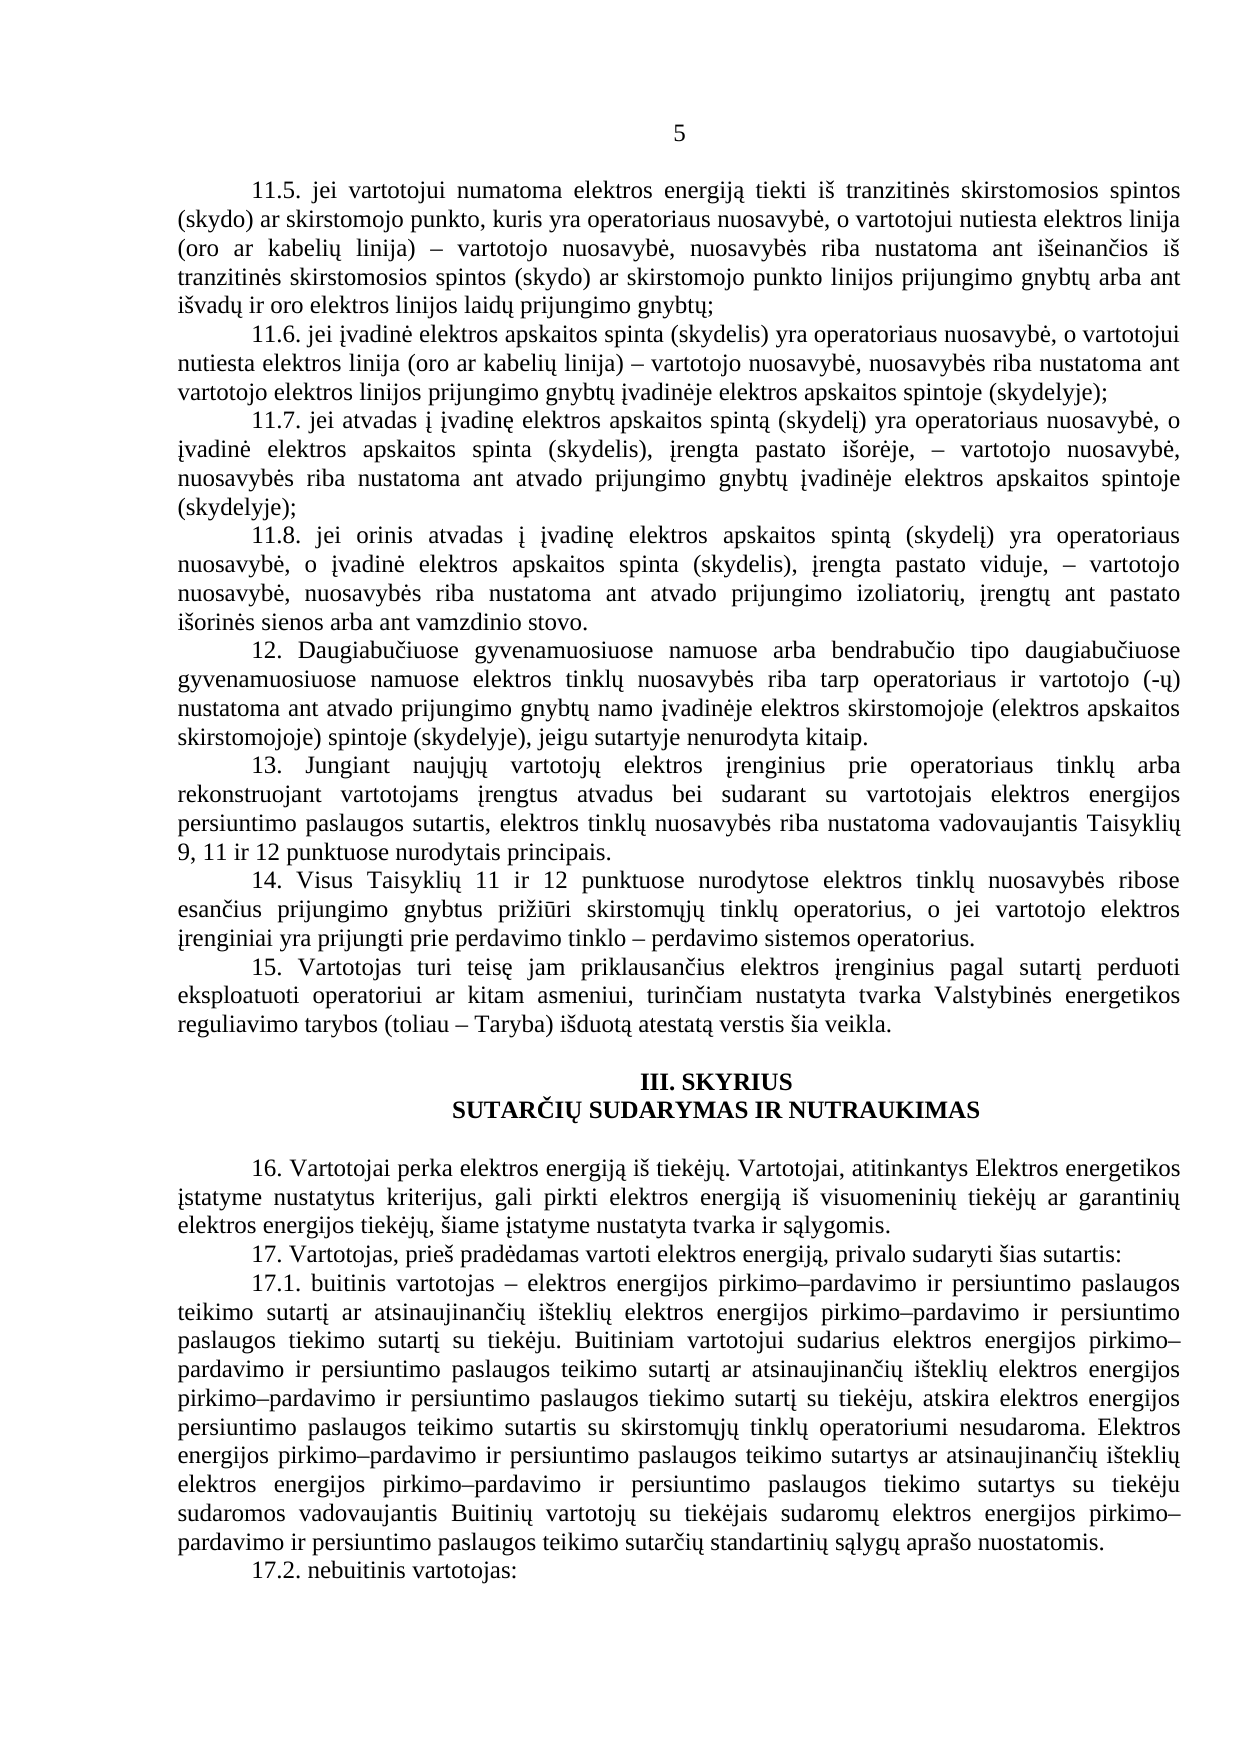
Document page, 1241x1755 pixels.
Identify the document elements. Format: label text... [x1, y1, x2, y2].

text 12. Daugiabučiuose gyvenamuosiuose namuose arba bendrabučio tipo daugiabučiuose gyvenamuosiuose namuose elektros tinklų nuosavybės riba tarp operatoriaus ir vartotojo (-ų) nustatoma ant atvado prijungimo gnybtų namo įvadinėje elektros skirstomojoje (elektros apskaitos skirstomojoje) spintoje (skydelyje), jeigu sutartyje nenurodyta kitaip. [177, 636, 1181, 751]
text 13. Jungiant naujųjų vartotojų elektros įrenginius prie operatoriaus tinklų arba rekonstruojant vartotojams įrengtus atvadus bei sudarant su vartotojais elektros energijos persiuntimo paslaugos sutartis, elektros tinklų nuosavybės riba nustatoma vadovaujantis Taisyklių 9, 11 ir 12 punktuose nurodytais principais. [177, 751, 1181, 866]
text 17. Vartotojas, prieš pradėdamas vartoti elektros energiją, privalo sudaryti šias sutartis: [177, 1239, 1181, 1268]
text 11.8. jei orinis atvadas į įvadinę elektros apskaitos spintą (skydelį) yra operatoriaus nuosavybė, o įvadinė elektros apskaitos spinta (skydelis), įrengta pastato viduje, – vartotojo nuosavybė, nuosavybės riba nustatoma ant atvado prijungimo izoliatorių, įrengtų ant pastato išorinės sienos arba ant vamzdinio stovo. [177, 521, 1181, 636]
text 16. Vartotojai perka elektros energiją iš tiekėjų. Vartotojai, atitinkantys Elektros energetikos įstatyme nustatytus kriterijus, gali pirkti elektros energiją iš visuomeninių tiekėjų ar garantinių elektros energijos tiekėjų, šiame įstatyme nustatyta tvarka ir sąlygomis. [177, 1153, 1181, 1239]
text 15. Vartotojas turi teisę jam priklausančius elektros įrenginius pagal sutartį perduoti eksploatuoti operatoriui ar kitam asmeniui, turinčiam nustatyta tvarka Valstybinės energetikos reguliavimo tarybos (toliau – Taryba) išduotą atestatą verstis šia veikla. [177, 952, 1181, 1038]
text 11.7. jei atvadas į įvadinę elektros apskaitos spintą (skydelį) yra operatoriaus nuosavybė, o įvadinė elektros apskaitos spinta (skydelis), įrengta pastato išorėje, – vartotojo nuosavybė, nuosavybės riba nustatoma ant atvado prijungimo gnybtų įvadinėje elektros apskaitos spintoje (skydelyje); [177, 406, 1181, 521]
text 17.1. buitinis vartotojas – elektros energijos pirkimo–pardavimo ir persiuntimo paslaugos teikimo sutartį ar atsinaujinančių išteklių elektros energijos pirkimo–pardavimo ir persiuntimo paslaugos tiekimo sutartį su tiekėju. Buitiniam vartotojui sudarius elektros energijos pirkimo–pardavimo ir persiuntimo paslaugos teikimo sutartį ar atsinaujinančių išteklių elektros energijos pirkimo–pardavimo ir persiuntimo paslaugos tiekimo sutartį su tiekėju, atskira elektros energijos persiuntimo paslaugos teikimo sutartis su skirstomųjų tinklų operatoriumi nesudaroma. Elektros energijos pirkimo–pardavimo ir persiuntimo paslaugos teikimo sutartys ar atsinaujinančių išteklių elektros energijos pirkimo–pardavimo ir persiuntimo paslaugos tiekimo sutartys su tiekėju sudaromos vadovaujantis Buitinių vartotojų su tiekėjais sudaromų elektros energijos pirkimo–pardavimo ir persiuntimo paslaugos teikimo sutarčių standartinių sąlygų aprašo nuostatomis. [177, 1268, 1181, 1556]
text 11.5. jei vartotojui numatoma elektros energiją tiekti iš tranzitinės skirstomosios spintos (skydo) ar skirstomojo punkto, kuris yra operatoriaus nuosavybė, o vartotojui nutiesta elektros linija (oro ar kabelių linija) – vartotojo nuosavybė, nuosavybės riba nustatoma ant išeinančios iš tranzitinės skirstomosios spintos (skydo) ar skirstomojo punkto linijos prijungimo gnybtų arba ant išvadų ir oro elektros linijos laidų prijungimo gnybtų; [177, 176, 1181, 319]
text SUTARČIŲ SUDARYMAS IR NUTRAUKIMAS [177, 1096, 1181, 1124]
text 11.6. jei įvadinė elektros apskaitos spinta (skydelis) yra operatoriaus nuosavybė, o vartotojui nutiesta elektros linija (oro ar kabelių linija) – vartotojo nuosavybė, nuosavybės riba nustatoma ant vartotojo elektros linijos prijungimo gnybtų įvadinėje elektros apskaitos spintoje (skydelyje); [177, 319, 1181, 406]
text 17.2. nebuitinis vartotojas: [177, 1556, 1181, 1584]
text 14. Visus Taisyklių 11 ir 12 punktuose nurodytose elektros tinklų nuosavybės ribose esančius prijungimo gnybtus prižiūri skirstomųjų tinklų operatorius, o jei vartotojo elektros įrenginiai yra prijungti prie perdavimo tinklo – perdavimo sistemos operatorius. [177, 866, 1181, 952]
text III. SKYRIUS [177, 1067, 1181, 1096]
